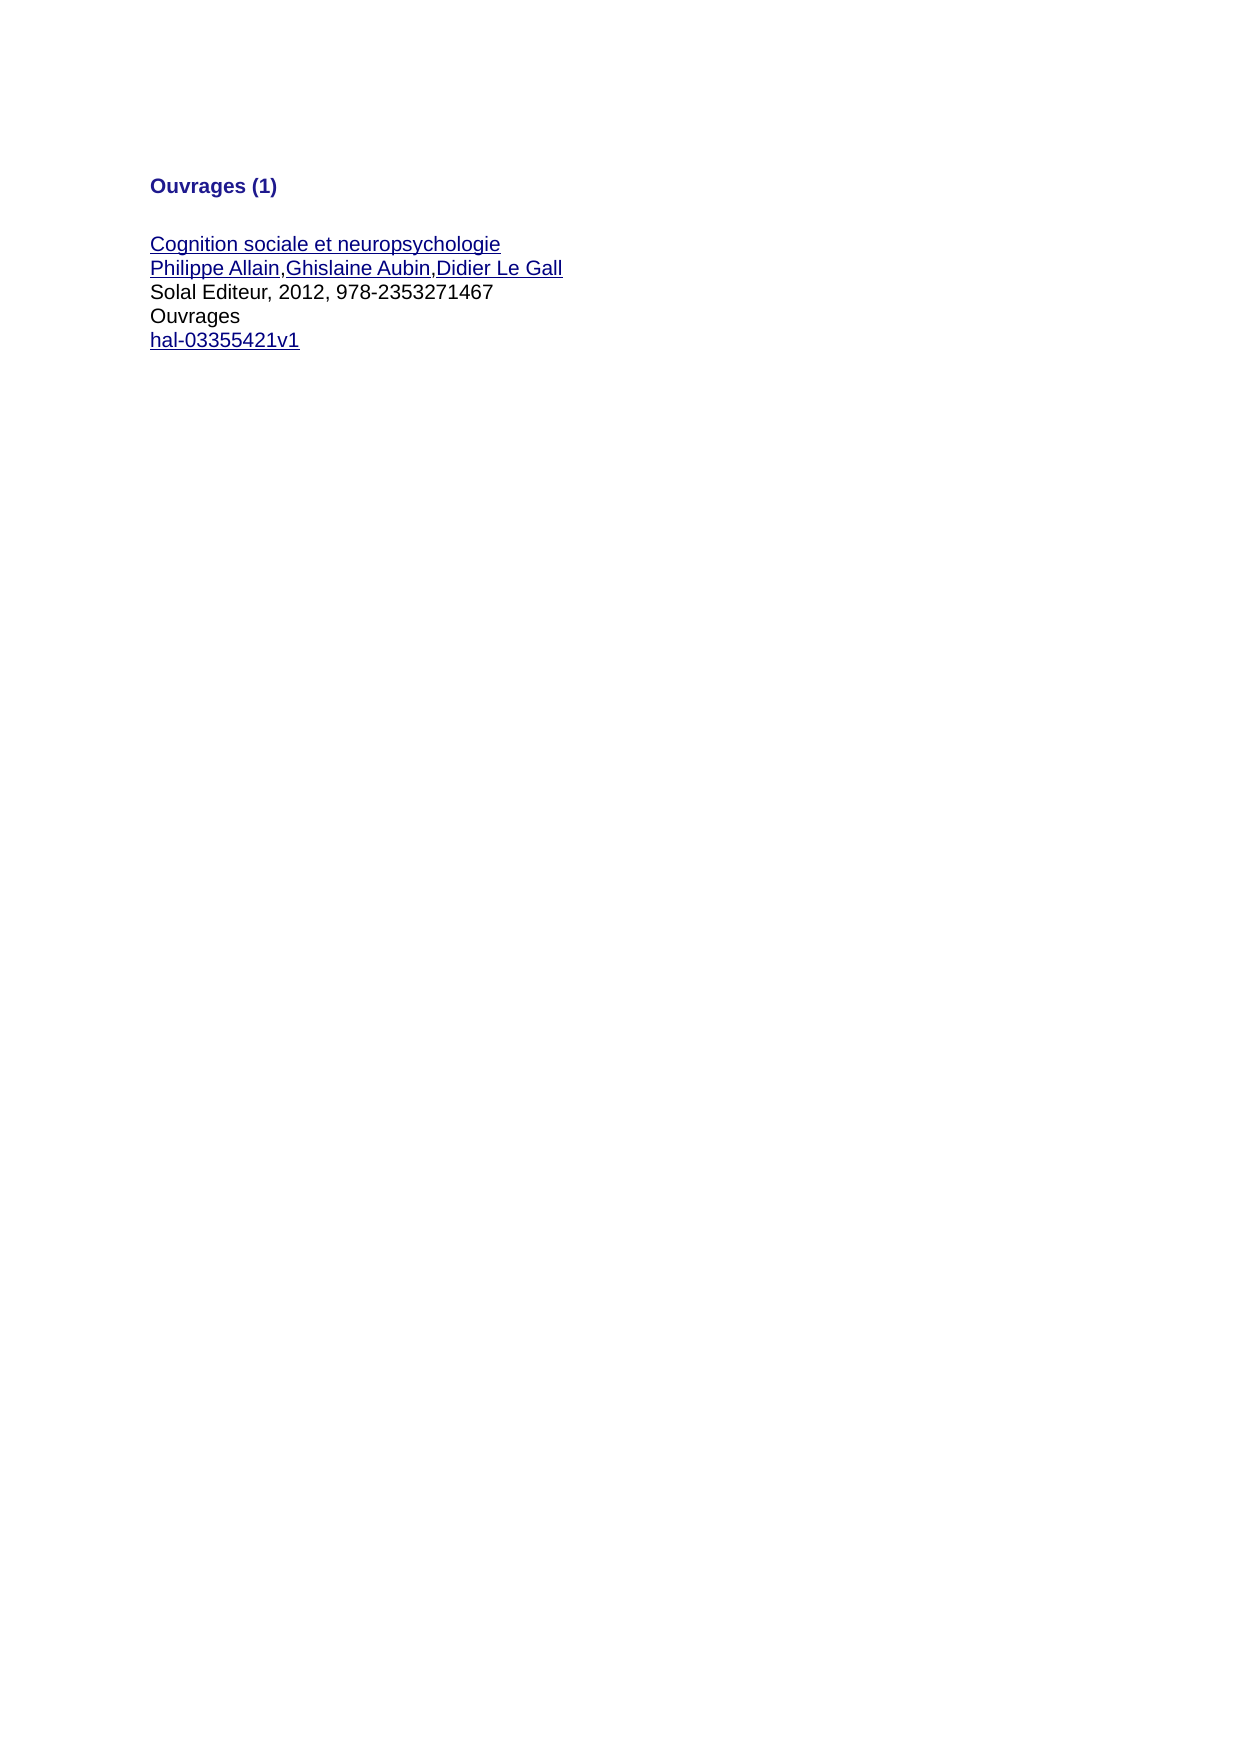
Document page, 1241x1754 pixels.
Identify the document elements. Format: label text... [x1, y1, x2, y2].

subtitle Ouvrages (1) [150, 174, 1090, 198]
table_header Cognition sociale et neuropsychologie Philippe Allain,Ghislaine Aubin,Didier Le Gall Solal Editeur, 2012, 978-2353271467 Ouvrages hal-03355421v1 [150, 232, 1090, 352]
